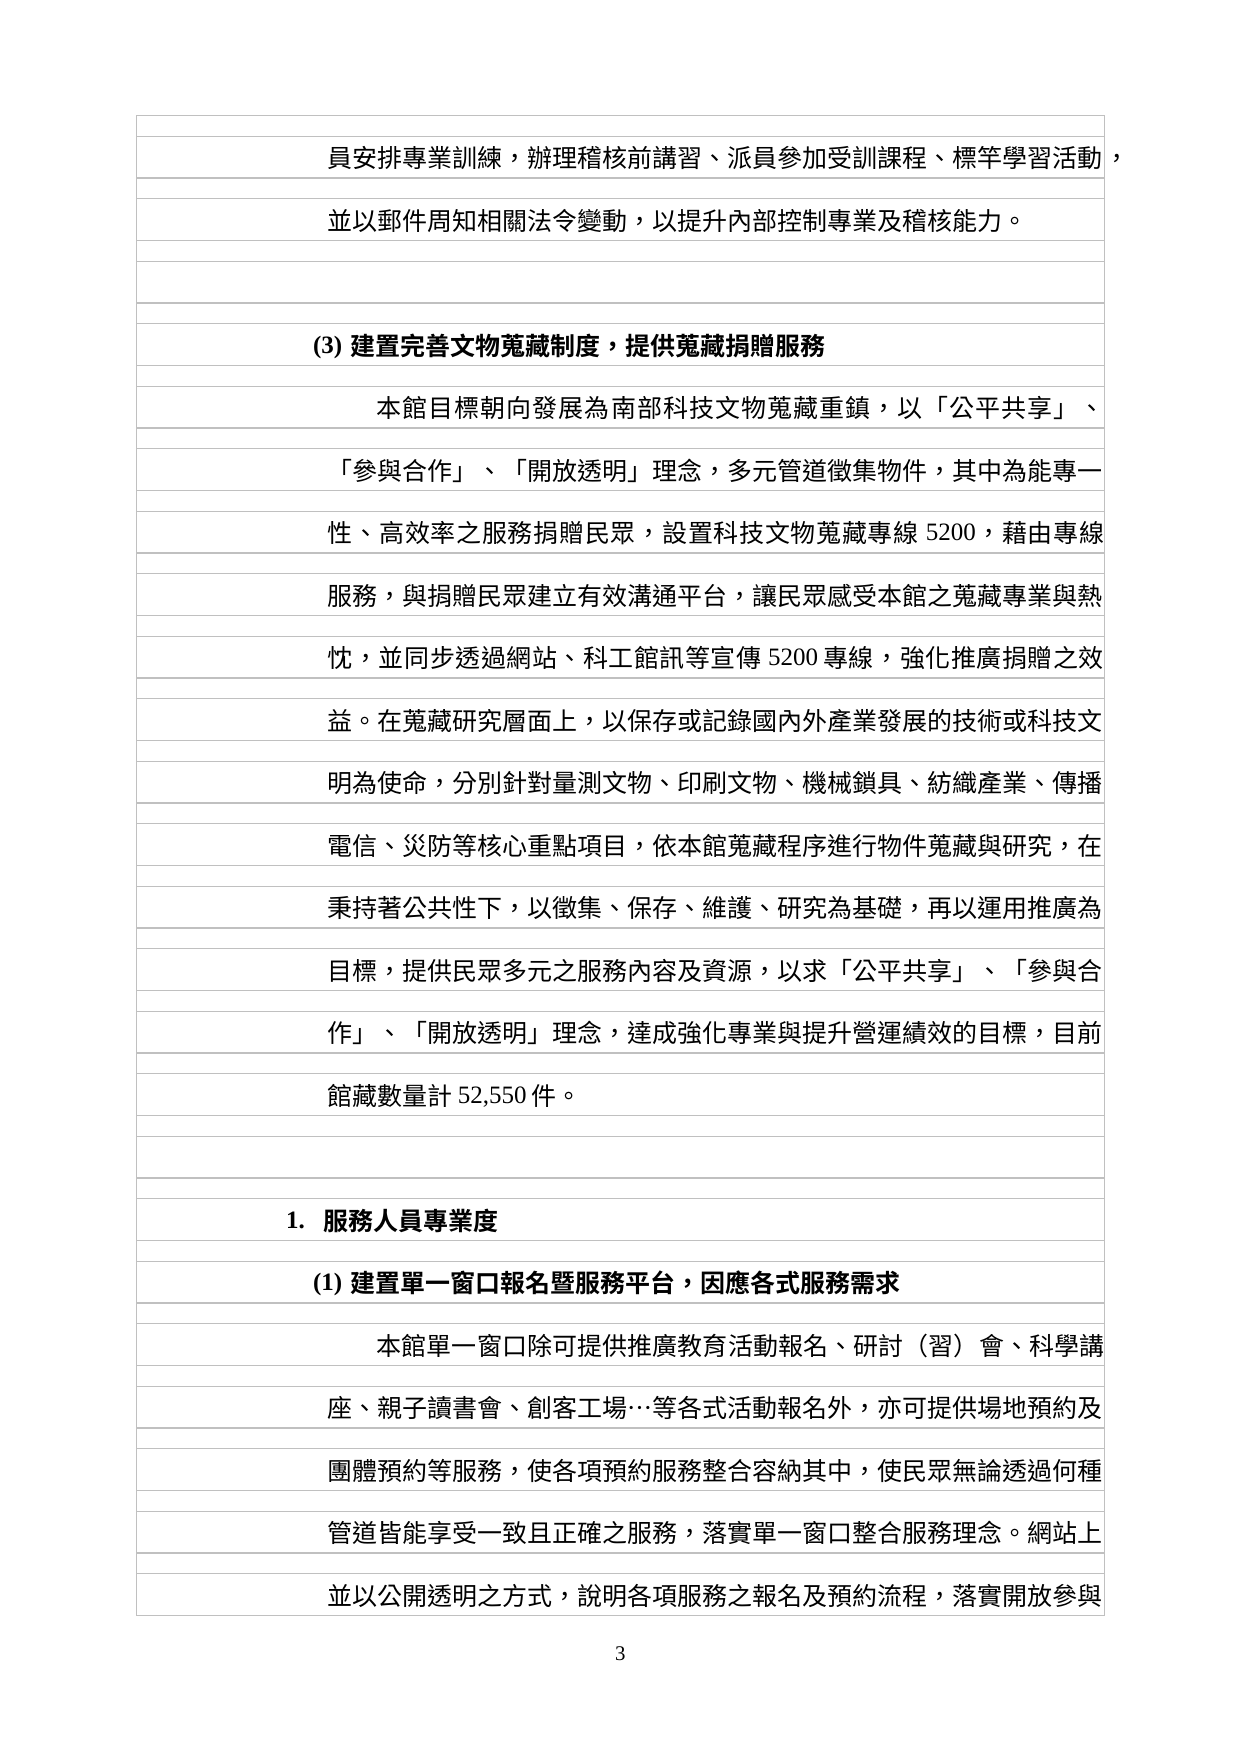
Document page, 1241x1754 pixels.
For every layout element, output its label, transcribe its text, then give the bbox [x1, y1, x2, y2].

text 本館目標朝向發展為南部科技文物蒐藏重鎮，以「公平共享」、 [328, 387, 1104, 427]
text 忱，並同步透過網站、科工館訊等宣傳5200專線，強化推廣捐贈之效 [328, 637, 1104, 677]
text 性、高效率之服務捐贈民眾，設置科技文物蒐藏專線5200，藉由專線 [328, 512, 1104, 552]
text 為實現本館施政效能、提供可靠資訊、遵循法令規定及保障資產安全等目標之達成，本館自101年訂立本館內部控制制度，每年不斷修正，現由秘書室擔任幕僚作業內部服務窗口，統整內部控制服務專業。透過落實內部控制制度，針對內部控制專案小組及內部稽核工作小組稽核人員安排專業訓練，辦理稽核前講習、派員參加受訓課程、標竿學習活動，並以郵件周知相關法令變動，以提升內部控制專業及稽核能力。 [328, 137, 1104, 177]
text [328, 1554, 1104, 1573]
text 團體預約等服務，使各項預約服務整合容納其中，使民眾無論透過何種 [328, 1449, 1104, 1490]
text 秉持著公共性下，以徵集、保存、維護、研究為基礎，再以運用推廣為 [328, 887, 1104, 927]
text 為實現本館施政效能、提供可靠資訊、遵循法令規定及保障資產安全等目標之達成，本館自101年訂立本館內部控制制度，每年不斷修正，現由秘書室擔任幕僚作業內部服務窗口，統整內部控制服務專業。透過落實內部控制制度，針對內部控制專案小組及內部稽核工作小組稽核人員安排專業訓練，辦理稽核前講習、派員參加受訓課程、標竿學習活動，並以郵件周知相關法令變動，以提升內部控制專業及稽核能力。 [328, 199, 1104, 240]
text 館藏數量計52,550件。 [328, 1074, 1104, 1115]
text 目標，提供民眾多元之服務內容及資源，以求「公平共享」、「參與合 [328, 949, 1104, 990]
text [328, 679, 1104, 698]
text [328, 929, 1104, 948]
text [328, 1491, 1104, 1511]
text [328, 741, 1104, 761]
text 「參與合作」、「開放透明」理念，多元管道徵集物件，其中為能專一 [328, 449, 1104, 490]
text 座、親子讀書會、創客工場…等各式活動報名外，亦可提供場地預約及 [328, 1387, 1104, 1427]
text 電信、災防等核心重點項目，依本館蒐藏程序進行物件蒐藏與研究，在 [328, 824, 1104, 865]
text 為實現本館施政效能、提供可靠資訊、遵循法令規定及保障資產安全等目標之達成，本館自101年訂立本館內部控制制度，每年不斷修正，現由秘書室擔任幕僚作業內部服務窗口，統整內部控制服務專業。透過落實內部控制制度，針對內部控制專案小組及內部稽核工作小組稽核人員安排專業訓練，辦理稽核前講習、派員參加受訓課程、標竿學習活動，並以郵件周知相關法令變動，以提升內部控制專業及稽核能力。 [328, 179, 1104, 198]
text 為實現本館施政效能、提供可靠資訊、遵循法令規定及保障資產安全等目標之達成，本館自101年訂立本館內部控制制度，每年不斷修正，現由秘書室擔任幕僚作業內部服務窗口，統整內部控制服務專業。透過落實內部控制制度，針對內部控制專案小組及內部稽核工作小組稽核人員安排專業訓練，辦理稽核前講習、派員參加受訓課程、標竿學習活動，並以郵件周知相關法令變動，以提升內部控制專業及稽核能力。 [328, 116, 1104, 136]
text 服務，與捐贈民眾建立有效溝通平台，讓民眾感受本館之蒐藏專業與熱 [328, 574, 1104, 615]
text [328, 616, 1104, 636]
text [328, 491, 1104, 511]
text [328, 1054, 1104, 1073]
text [328, 1429, 1104, 1448]
text 本館單一窗口除可提供推廣教育活動報名、研討（習）會、科學講 [328, 1324, 1104, 1365]
list [286, 1179, 1104, 1198]
text [328, 429, 1104, 448]
text 管道皆能享受一致且正確之服務，落實單一窗口整合服務理念。網站上 [328, 1512, 1104, 1552]
text [328, 1304, 1104, 1323]
list [313, 304, 1104, 323]
list 服務人員專業度 [286, 1199, 1104, 1240]
text [328, 991, 1104, 1011]
list 建置完善文物蒐藏制度，提供蒐藏捐贈服務 [313, 324, 1104, 365]
text 益。在蒐藏研究層面上，以保存或記錄國內外產業發展的技術或科技文 [328, 699, 1104, 740]
list 建置單一窗口報名暨服務平台，因應各式服務需求 [313, 1262, 1104, 1302]
text [328, 1366, 1104, 1386]
text [328, 866, 1104, 886]
text [328, 804, 1104, 823]
list [313, 1241, 1104, 1261]
text [328, 366, 1104, 386]
text [328, 554, 1104, 573]
text 並以公開透明之方式，說明各項服務之報名及預約流程，落實開放參與 [328, 1574, 1104, 1615]
text 作」、「開放透明」理念，達成強化專業與提升營運績效的目標，目前 [328, 1012, 1104, 1052]
text 明為使命，分別針對量測文物、印刷文物、機械鎖具、紡織產業、傳播 [328, 762, 1104, 802]
